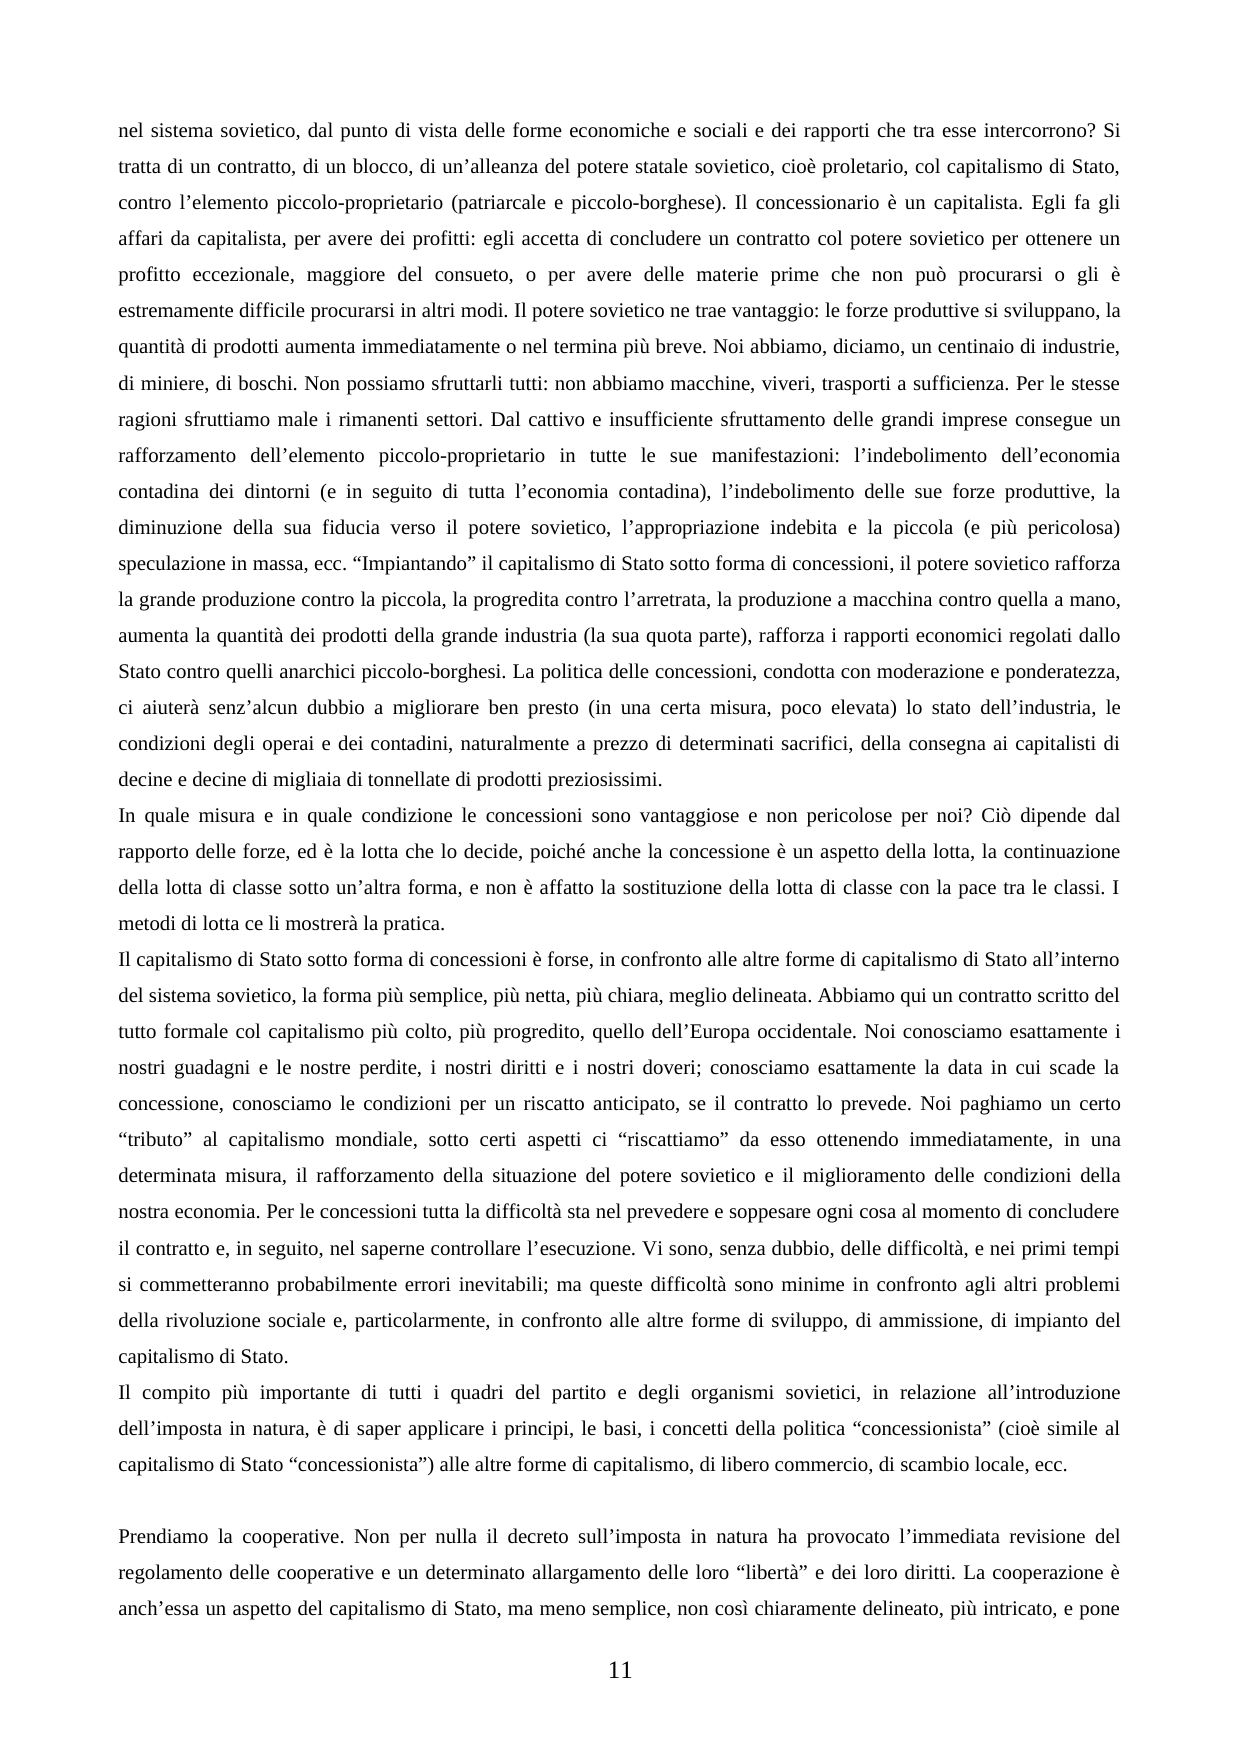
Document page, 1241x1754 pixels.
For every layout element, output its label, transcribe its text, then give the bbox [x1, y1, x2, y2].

text Prendiamo la cooperative. Non per nulla il decreto sull’imposta in natura ha provocato l’immediata revisione del regolamento delle cooperative e un determinato allargamento delle loro “libertà” e dei loro diritti. La cooperazione è anch’essa un aspetto del capitalismo di Stato, ma meno semplice, non così chiaramente delineato, più intricato, e pone [118, 1524, 1122, 1620]
text In quale misura e in quale condizione le concessioni sono vantaggiose e non pericolose per noi? Ciò dipende dal rapporto delle forze, ed è la lotta che lo decide, poiché anche la concessione è un aspetto della lotta, la continuazione della lotta di classe sotto un’altra forma, e non è affatto la sostituzione della lotta di classe con la pace tra le classi. I metodi di lotta ce li mostrerà la pratica. [118, 803, 1122, 935]
text nel sistema sovietico, dal punto di vista delle forme economiche e sociali e dei rapporti che tra esse intercorrono? Si tratta di un contratto, di un blocco, di un’alleanza del potere statale sovietico, cioè proletario, col capitalismo di Stato, contro l’elemento piccolo-proprietario (patriarcale e piccolo-borghese). Il concessionario è un capitalista. Egli fa gli affari da capitalista, per avere dei profitti: egli accetta di concludere un contratto col potere sovietico per ottenere un profitto eccezionale, maggiore del consueto, o per avere delle materie prime che non può procurarsi o gli è estremamente difficile procurarsi in altri modi. Il potere sovietico ne trae vantaggio: le forze produttive si sviluppano, la quantità di prodotti aumenta immediatamente o nel termina più breve. Noi abbiamo, diciamo, un centinaio di industrie, di miniere, di boschi. Non possiamo sfruttarli tutti: non abbiamo macchine, viveri, trasporti a sufficienza. Per le stesse ragioni sfruttiamo male i rimanenti settori. Dal cattivo e insufficiente sfruttamento delle grandi imprese consegue un rafforzamento dell’elemento piccolo-proprietario in tutte le sue manifestazioni: l’indebolimento dell’economia contadina dei dintorni (e in seguito di tutta l’economia contadina), l’indebolimento delle sue forze produttive, la diminuzione della sua fiducia verso il potere sovietico, l’appropriazione indebita e la piccola (e più pericolosa) speculazione in massa, ecc. “Impiantando” il capitalismo di Stato sotto forma di concessioni, il potere sovietico rafforza la grande produzione contro la piccola, la progredita contro l’arretrata, la produzione a macchina contro quella a mano, aumenta la quantità dei prodotti della grande industria (la sua quota parte), rafforza i rapporti economici regolati dallo Stato contro quelli anarchici piccolo-borghesi. La politica delle concessioni, condotta con moderazione e ponderatezza, ci aiuterà senz’alcun dubbio a migliorare ben presto (in una certa misura, poco elevata) lo stato dell’industria, le condizioni degli operai e dei contadini, naturalmente a prezzo di determinati sacrifici, della consegna ai capitalisti di decine e decine di migliaia di tonnellate di prodotti preziosissimi. [118, 118, 1122, 791]
text Il capitalismo di Stato sotto forma di concessioni è forse, in confronto alle altre forme di capitalismo di Stato all’interno del sistema sovietico, la forma più semplice, più netta, più chiara, meglio delineata. Abbiamo qui un contratto scritto del tutto formale col capitalismo più colto, più progredito, quello dell’Europa occidentale. Noi conosciamo esattamente i nostri guadagni e le nostre perdite, i nostri diritti e i nostri doveri; conosciamo esattamente la data in cui scade la concessione, conosciamo le condizioni per un riscatto anticipato, se il contratto lo prevede. Noi paghiamo un certo “tributo” al capitalismo mondiale, sotto certi aspetti ci “riscattiamo” da esso ottenendo immediatamente, in una determinata misura, il rafforzamento della situazione del potere sovietico e il miglioramento delle condizioni della nostra economia. Per le concessioni tutta la difficoltà sta nel prevedere e soppesare ogni cosa al momento di concludere il contratto e, in seguito, nel saperne controllare l’esecuzione. Vi sono, senza dubbio, delle difficoltà, e nei primi tempi si commetteranno probabilmente errori inevitabili; ma queste difficoltà sono minime in confronto agli altri problemi della rivoluzione sociale e, particolarmente, in confronto alle altre forme di sviluppo, di ammissione, di impianto del capitalismo di Stato. [118, 947, 1122, 1368]
text Il compito più importante di tutti i quadri del partito e degli organismi sovietici, in relazione all’introduzione dell’imposta in natura, è di saper applicare i principi, le basi, i concetti della politica “concessionista” (cioè simile al capitalismo di Stato “concessionista”) alle altre forme di capitalismo, di libero commercio, di scambio locale, ecc. [118, 1379, 1122, 1476]
